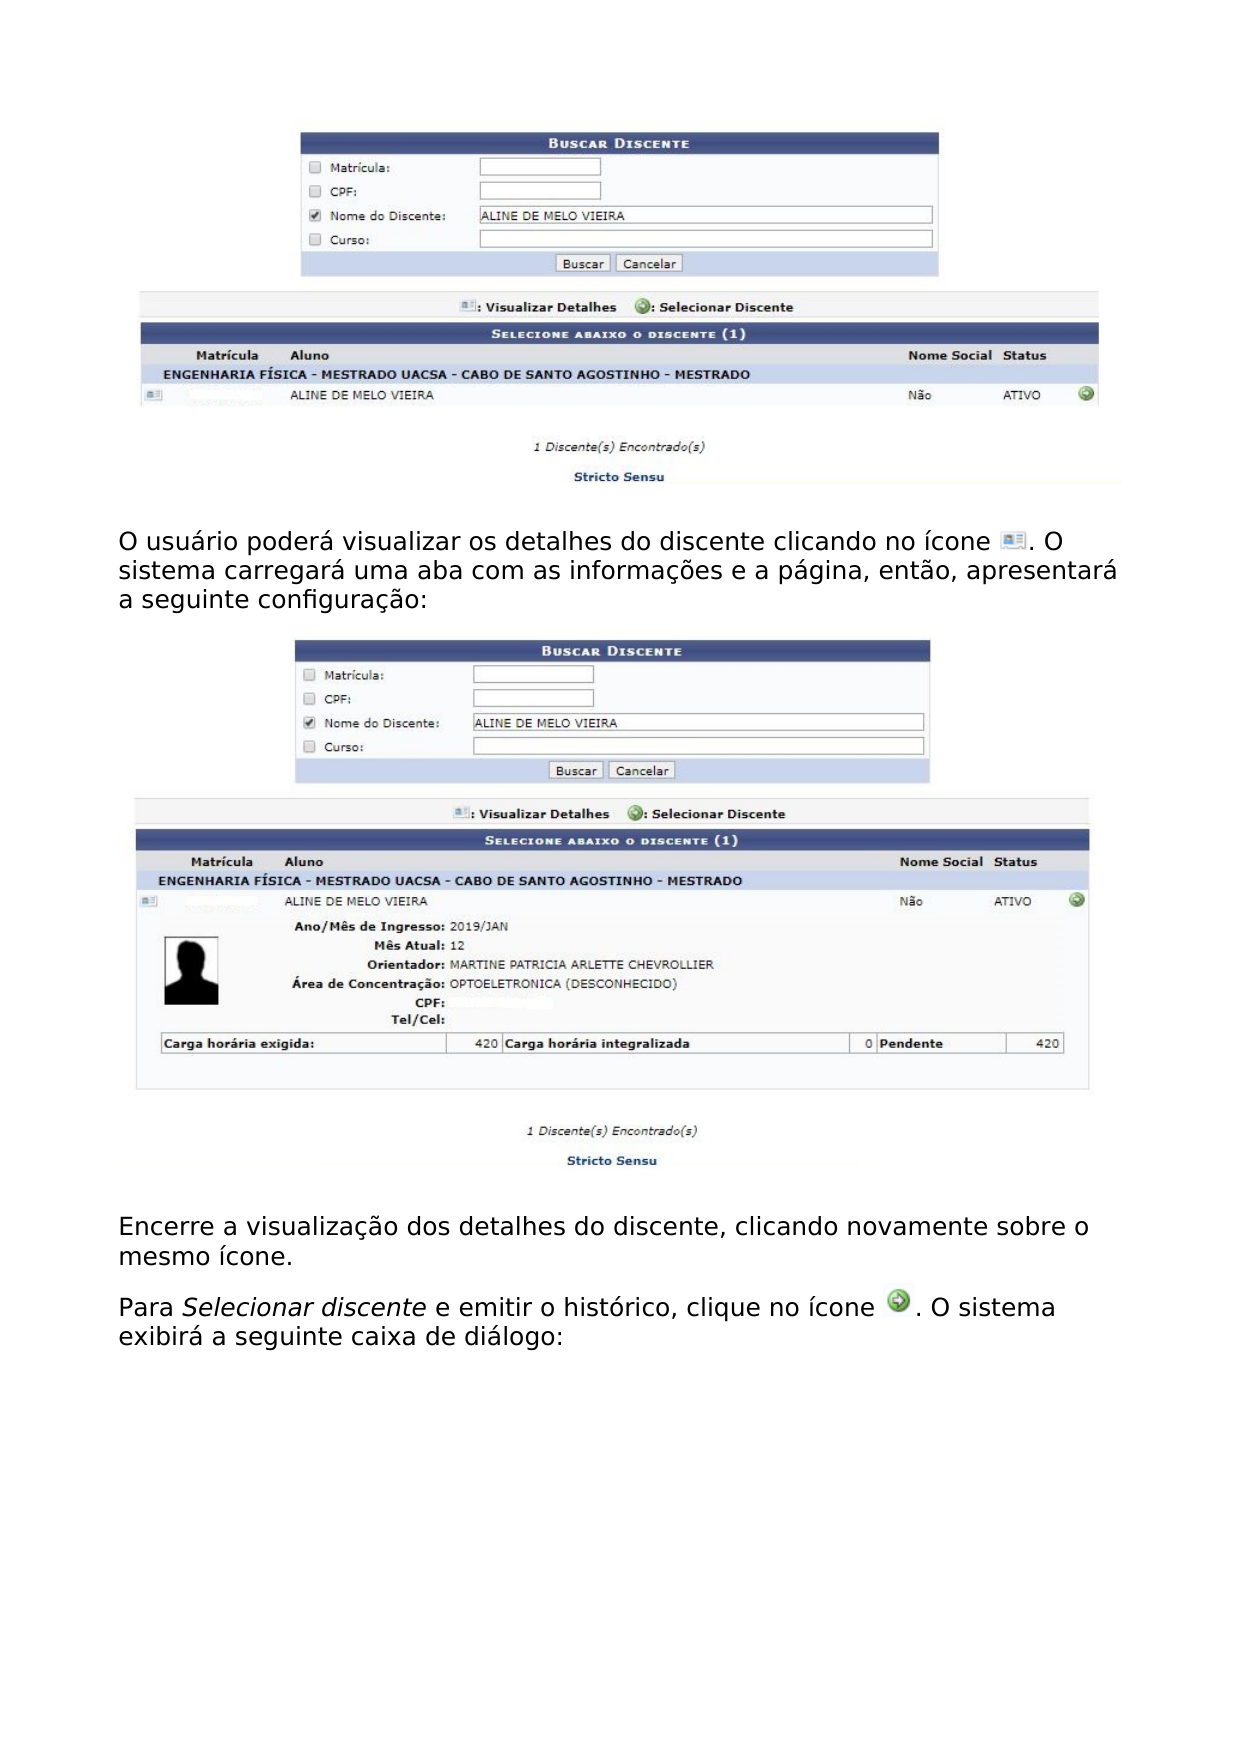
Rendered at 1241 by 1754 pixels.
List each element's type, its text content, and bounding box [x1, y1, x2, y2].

picture [883, 1283, 915, 1317]
text O usuário poderá visualizar os detalhes do discente clicando no ícone . O sistema carregará uma aba com as informações e a página, então, apresentará a seguinte configuração: [118, 527, 1122, 615]
text Encerre a visualização dos detalhes do discente, clicando novamente sobre o mesmo ícone. [118, 1213, 1122, 1271]
picture [999, 530, 1028, 551]
text Para Selecionar discente e emitir o histórico, clique no ícone . O sistema exibirá a seguinte caixa de diálogo: [118, 1283, 1122, 1351]
picture [118, 118, 1123, 486]
picture [118, 627, 1123, 1171]
